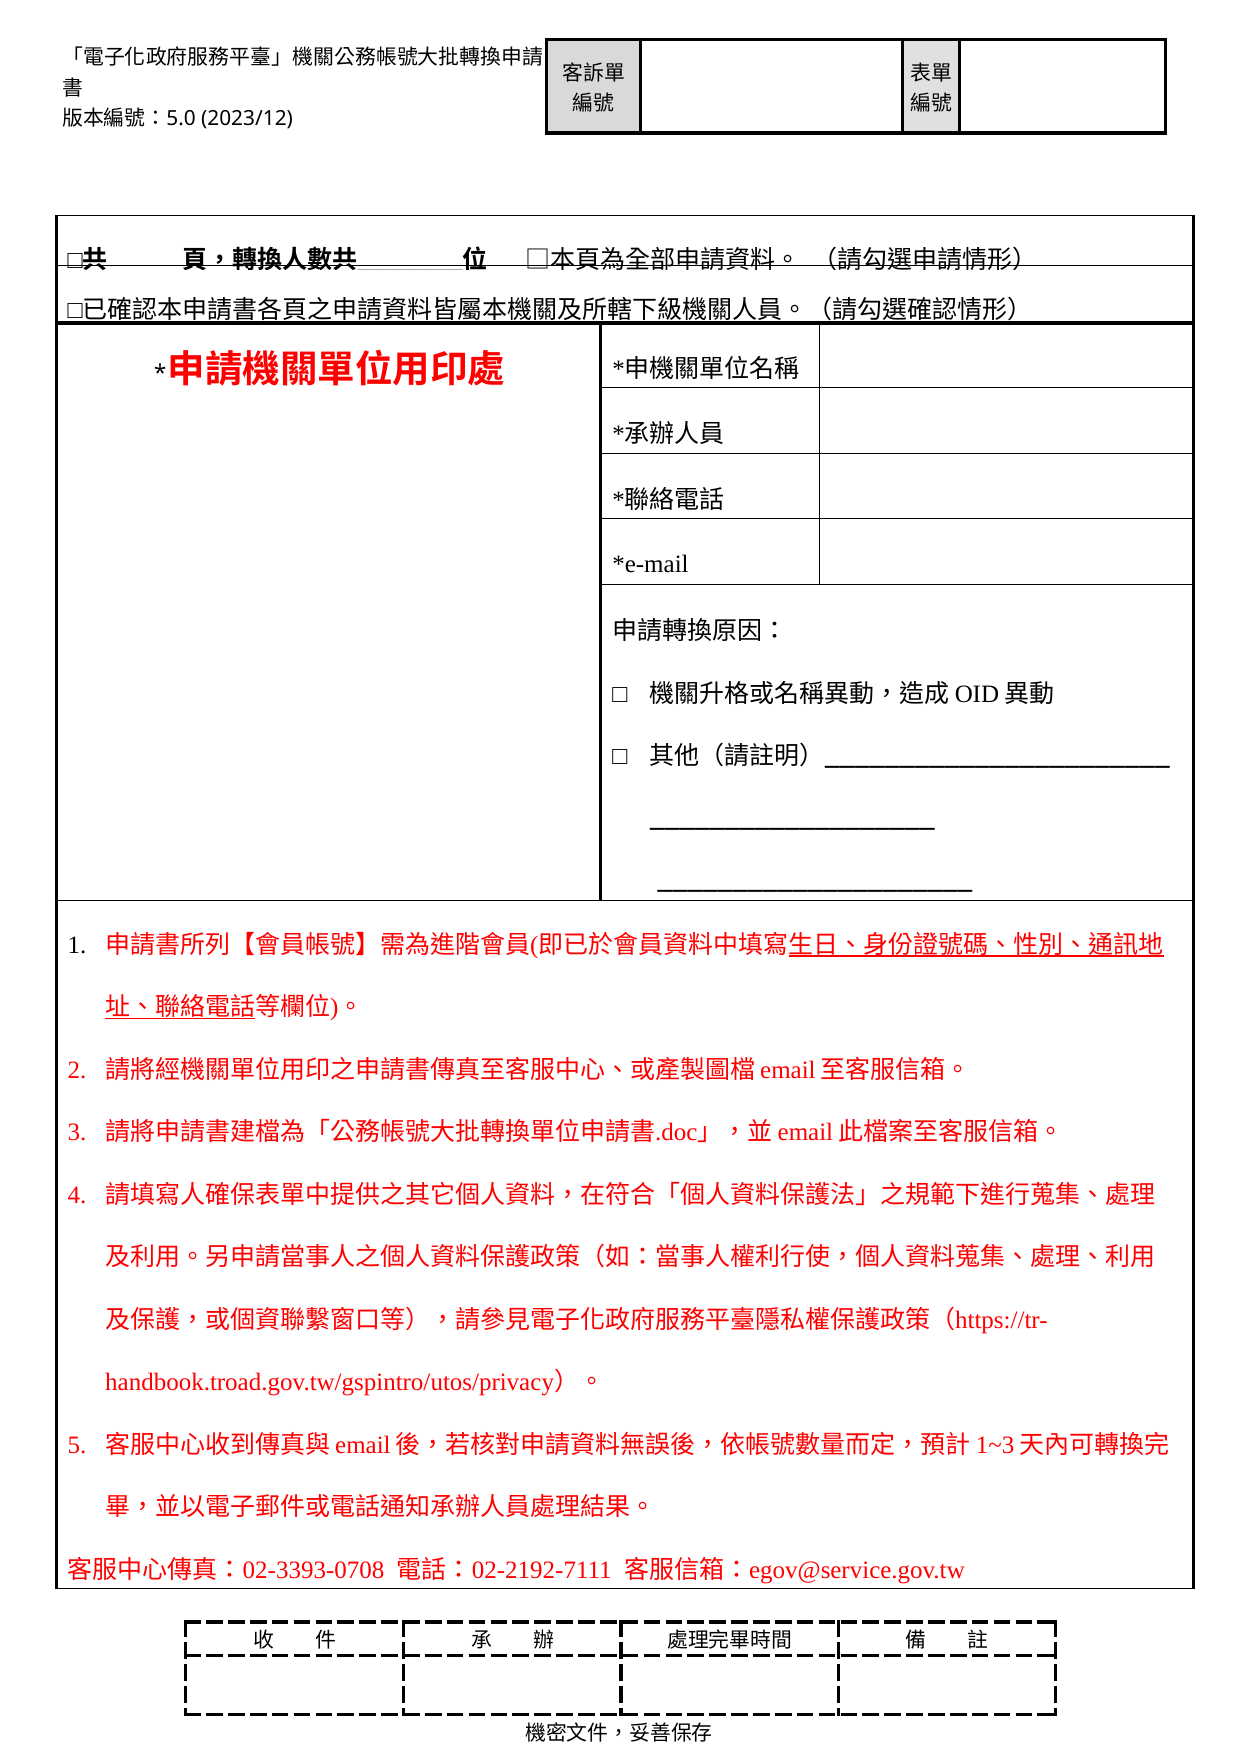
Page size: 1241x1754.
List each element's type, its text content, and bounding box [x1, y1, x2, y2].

table_cell *申請機關單位用印處 [58, 325, 599, 899]
table_cell 申請轉換原因： 機關升格或名稱異動，造成OID異動 其他（請註明）__________________________________________ _____________________ [602, 585, 1192, 899]
table_cell □共 頁，轉換人數共_______位 □本頁為全部申請資料。 （請勾選申請情形） [58, 216, 1192, 265]
table_cell [820, 325, 1192, 387]
table_cell [820, 519, 1192, 584]
table_cell [820, 454, 1192, 518]
table_cell *聯絡電話 [602, 454, 819, 518]
table_cell 申請書所列【會員帳號】需為進階會員(即已於會員資料中填寫生日、身份證號碼、性別、通訊地址、聯絡電話等欄位)。 請將經機關單位用印之申請書傳真至客服中心、或產製圖檔email至客服信箱。 請將申請書建檔為「公務帳號大批轉換單位申請書.doc」，並email此檔案至客服信箱。 請填寫人確保表單中提供之其它個人資料，在符合「個人資料保護法」之規範下進行蒐集、處理及利用。另申請當事人之個人資料保護政策（如：當事人權利行使，個人資料蒐集、處理、利用及保護，或個資聯繫窗口等），請參見電子化政府服務平臺隱私權保護政策（https://tr-handbook.troad.gov.tw/gspintro/utos/privacy）。 客服中心收到傳真與email後，若核對申請資料無誤後，依帳號數量而定，預計1~3天內可轉換完畢，並以電子郵件或電話通知承辦人員處理結果。 客服中心傳真：02-3393-0708 電話：02-2192-7111 客服信箱：egov@service.gov.tw [58, 901, 1192, 1588]
table_cell *e-mail [602, 519, 819, 584]
table_cell *承辦人員 [602, 388, 819, 453]
table_cell [820, 388, 1192, 453]
table_cell □已確認本申請書各頁之申請資料皆屬本機關及所轄下級機關人員。（請勾選確認情形） [58, 266, 1192, 321]
table_cell *申機關單位名稱 [602, 325, 819, 387]
